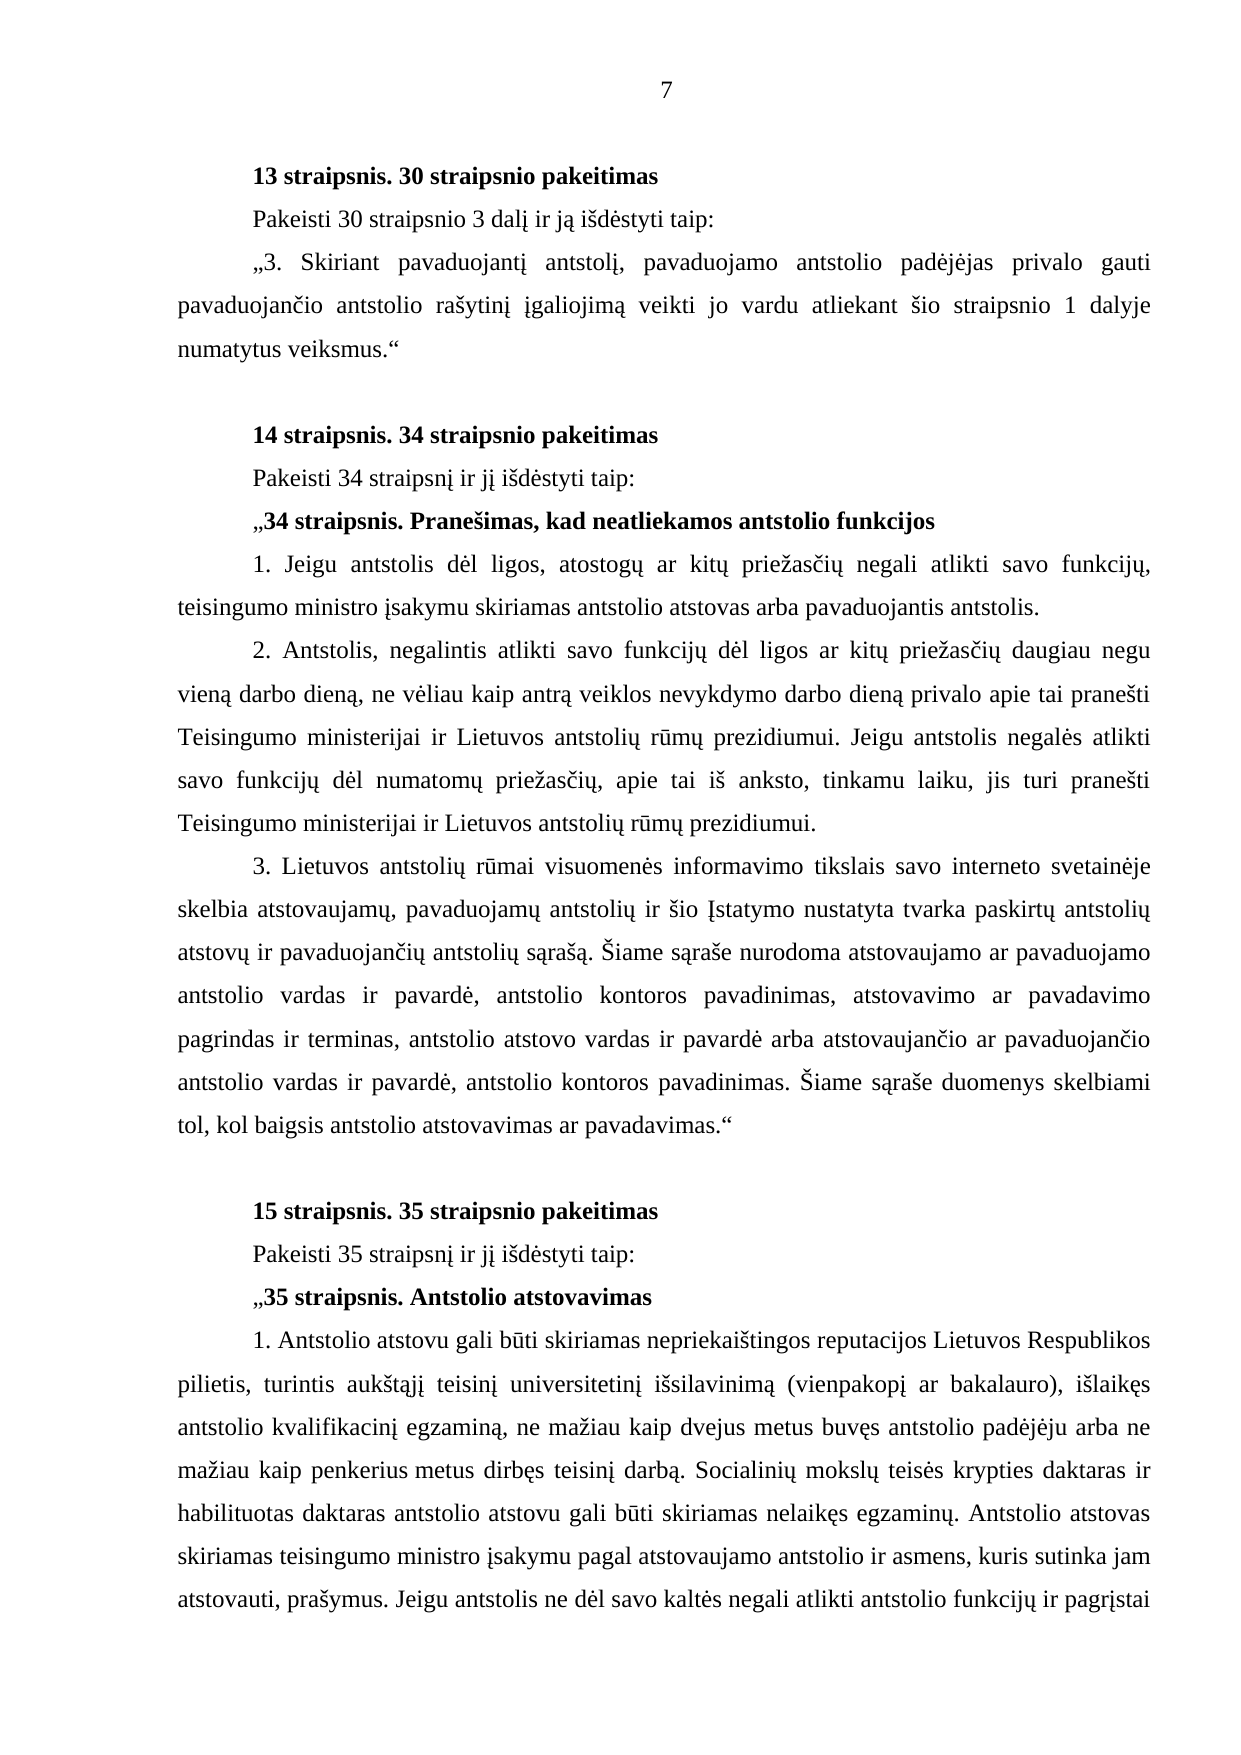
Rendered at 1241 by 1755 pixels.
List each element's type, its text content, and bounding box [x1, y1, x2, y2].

text Pakeisti 35 straipsnį ir jį išdėstyti taip: [177, 1239, 1152, 1268]
text 2. Antstolis, negalintis atlikti savo funkcijų dėl ligos ar kitų priežasčių daugiau negu vieną darbo dieną, ne vėliau kaip antrą veiklos nevykdymo darbo dieną privalo apie tai pranešti Teisingumo ministerijai ir Lietuvos antstolių rūmų prezidiumui. Jeigu antstolis negalės atlikti savo funkcijų dėl numatomų priežasčių, apie tai iš anksto, tinkamu laiku, jis turi pranešti Teisingumo ministerijai ir Lietuvos antstolių rūmų prezidiumui. [177, 636, 1152, 837]
text 3. Lietuvos antstolių rūmai visuomenės informavimo tikslais savo interneto svetainėje skelbia atstovaujamų, pavaduojamų antstolių ir šio Įstatymo nustatyta tvarka paskirtų antstolių atstovų ir pavaduojančių antstolių sąrašą. Šiame sąraše nurodoma atstovaujamo ar pavaduojamo antstolio vardas ir pavardė, antstolio kontoros pavadinimas, atstovavimo ar pavadavimo pagrindas ir terminas, antstolio atstovo vardas ir pavardė arba atstovaujančio ar pavaduojančio antstolio vardas ir pavardė, antstolio kontoros pavadinimas. Šiame sąraše duomenys skelbiami tol, kol baigsis antstolio atstovavimas ar pavadavimas.“ [177, 851, 1152, 1139]
text 13 straipsnis. 30 straipsnio pakeitimas [177, 161, 1152, 190]
text 1. Antstolio atstovu gali būti skiriamas nepriekaištingos reputacijos Lietuvos Respublikos pilietis, turintis aukštąjį teisinį universitetinį išsilavinimą (vienpakopį ar bakalauro), išlaikęs antstolio kvalifikacinį egzaminą, ne mažiau kaip dvejus metus buvęs antstolio padėjėju arba ne mažiau kaip penkerius metus dirbęs teisinį darbą. Socialinių mokslų teisės krypties daktaras ir habilituotas daktaras antstolio atstovu gali būti skiriamas nelaikęs egzaminų. Antstolio atstovas skiriamas teisingumo ministro įsakymu pagal atstovaujamo antstolio ir asmens, kuris sutinka jam atstovauti, prašymus. Jeigu antstolis ne dėl savo kaltės negali atlikti antstolio funkcijų ir pagrįstai [177, 1326, 1152, 1613]
text 14 straipsnis. 34 straipsnio pakeitimas [177, 420, 1152, 449]
text Pakeisti 34 straipsnį ir jį išdėstyti taip: [177, 463, 1152, 492]
text Pakeisti 30 straipsnio 3 dalį ir ją išdėstyti taip: [177, 204, 1152, 233]
text „35 straipsnis. Antstolio atstovavimas [177, 1282, 1152, 1311]
text „34 straipsnis. Pranešimas, kad neatliekamos antstolio funkcijos [177, 506, 1152, 535]
text 15 straipsnis. 35 straipsnio pakeitimas [177, 1196, 1152, 1225]
text „3. Skiriant pavaduojantį antstolį, pavaduojamo antstolio padėjėjas privalo gauti pavaduojančio antstolio rašytinį įgaliojimą veikti jo vardu atliekant šio straipsnio 1 dalyje numatytus veiksmus.“ [177, 247, 1152, 362]
text 1. Jeigu antstolis dėl ligos, atostogų ar kitų priežasčių negali atlikti savo funkcijų, teisingumo ministro įsakymu skiriamas antstolio atstovas arba pavaduojantis antstolis. [177, 549, 1152, 621]
